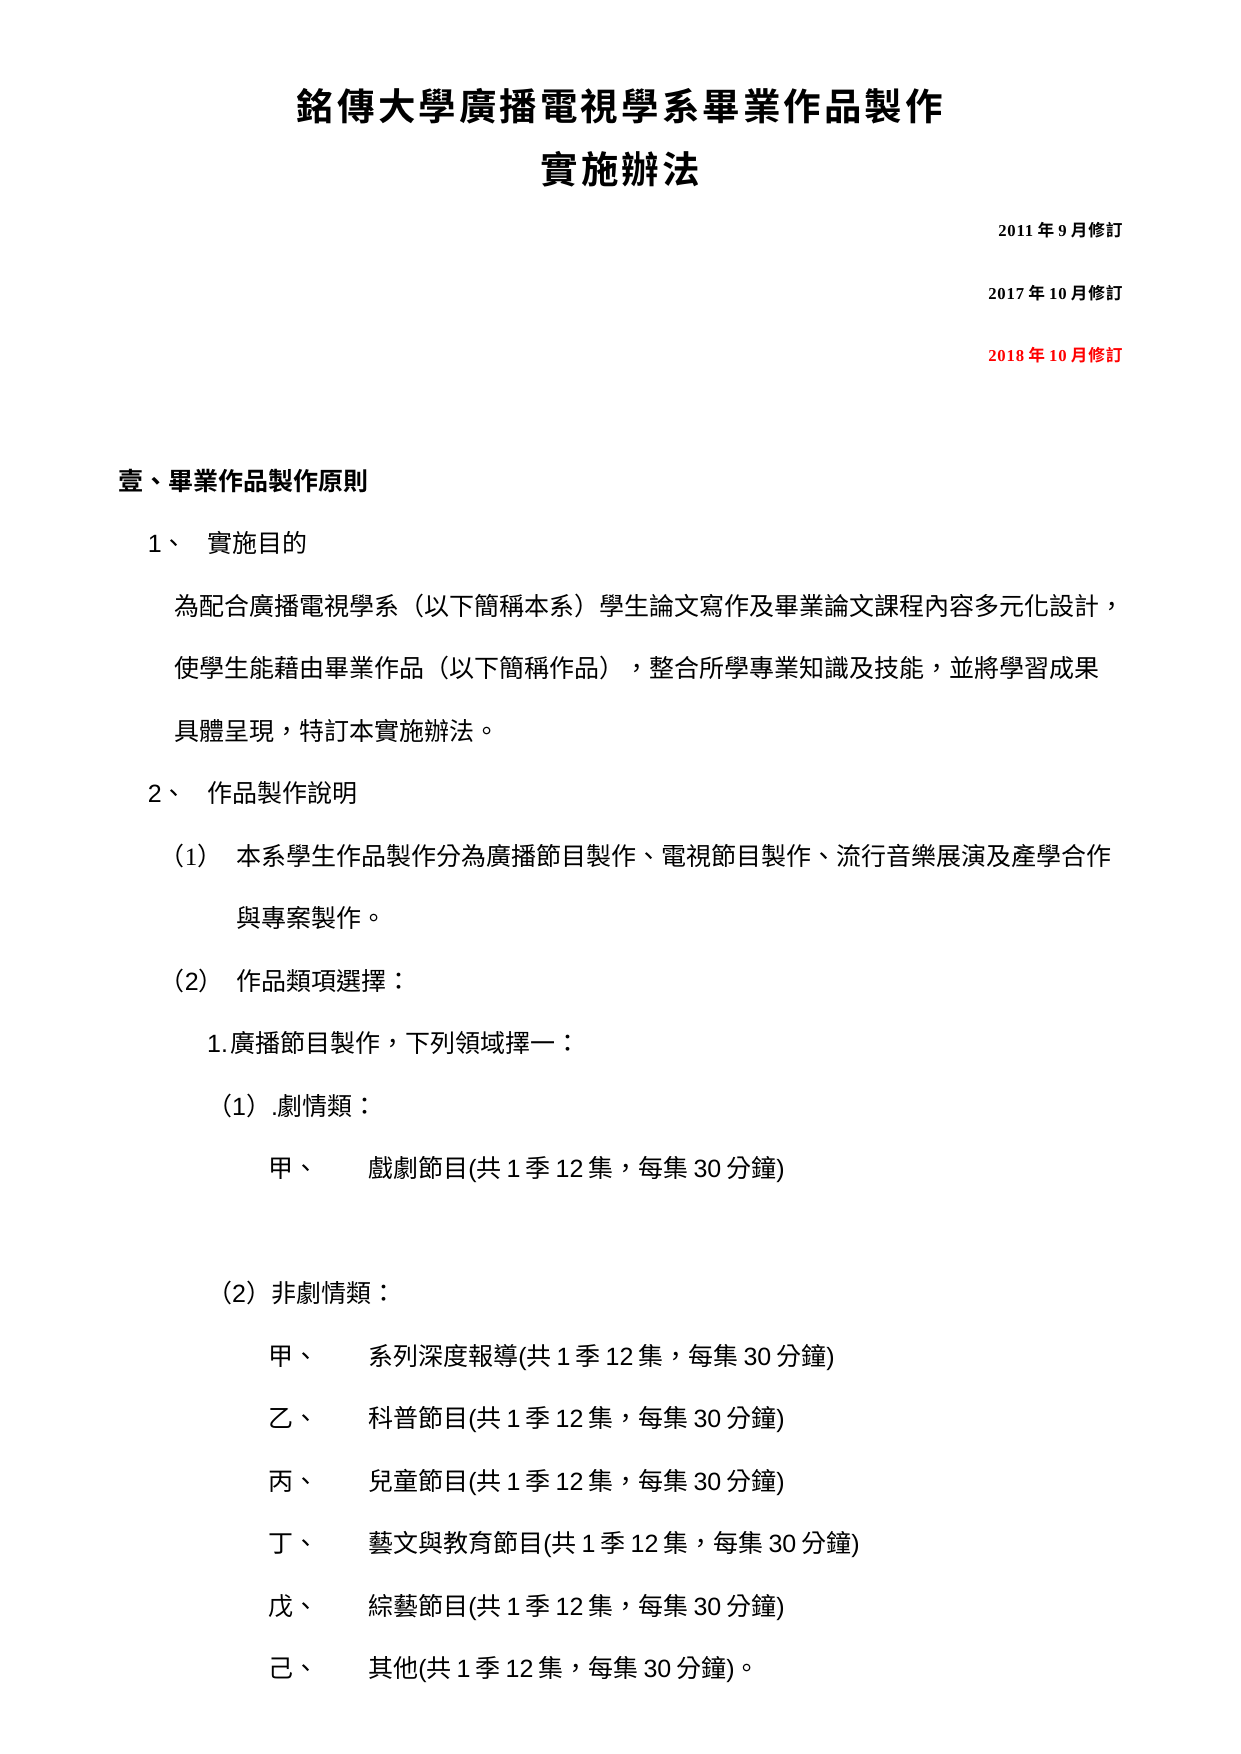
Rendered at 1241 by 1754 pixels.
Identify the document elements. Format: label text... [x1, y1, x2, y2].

list 兒童節目(共1季12集，每集30分鐘) [268, 1438, 1122, 1500]
text 2011年9月修訂 [118, 188, 1122, 250]
text 實施辦法 [118, 125, 1122, 188]
list 實施目的 [148, 500, 1122, 563]
text 銘傳大學廣播電視學系畢業作品製作 [118, 63, 1122, 125]
list 戲劇節目(共1季12集，每集30分鐘) [268, 1125, 1122, 1188]
text 2018年10月修訂 [118, 313, 1122, 375]
list 作品類項選擇： [159, 938, 1122, 1000]
list 廣播節目製作，下列領域擇一： [207, 1000, 1122, 1063]
list 科普節目(共1季12集，每集30分鐘) [268, 1375, 1122, 1438]
text 為配合廣播電視學系（以下簡稱本系）學生論文寫作及畢業論文課程內容多元化設計，使學生能藉由畢業作品（以下簡稱作品），整合所學專業知識及技能，並將學習成果具體呈現，特訂本實施辦法。 [174, 563, 1122, 750]
list 本系學生作品製作分為廣播節目製作、電視節目製作、流行音樂展演及產學合作與專案製作。 [159, 813, 1122, 938]
text （2）非劇情類： [207, 1250, 1122, 1313]
text 壹、畢業作品製作原則 [118, 438, 1122, 500]
list 藝文與教育節目(共1季12集，每集30分鐘) [268, 1500, 1122, 1563]
list 綜藝節目(共1季12集，每集30分鐘) [268, 1563, 1122, 1625]
text 2017年10月修訂 [118, 250, 1122, 313]
list 其他(共1季12集，每集30分鐘)。 [268, 1625, 1122, 1688]
list 系列深度報導(共1季12集，每集30分鐘) [268, 1313, 1122, 1375]
list 作品製作說明 [148, 750, 1122, 813]
text （1）.劇情類： [207, 1063, 1122, 1125]
